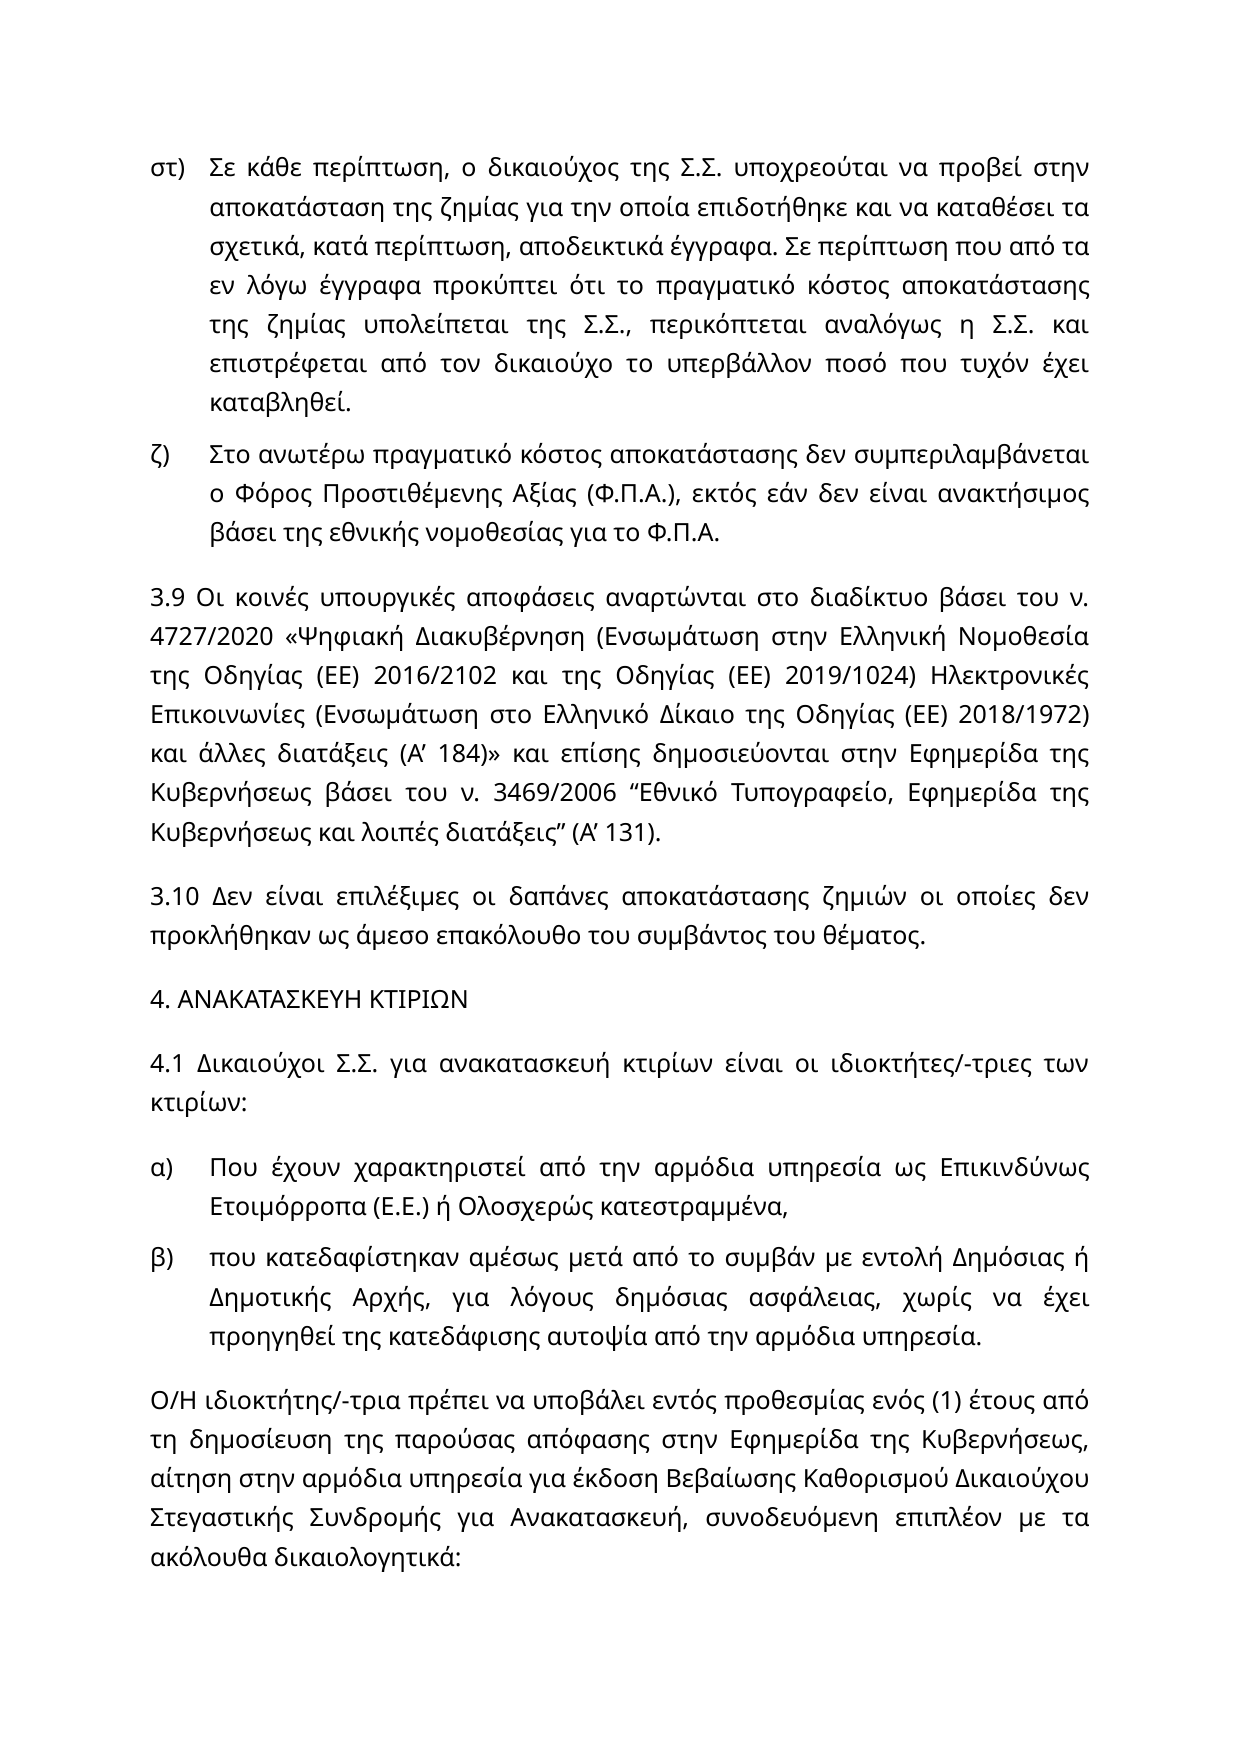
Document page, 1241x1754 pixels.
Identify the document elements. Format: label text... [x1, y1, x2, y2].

text 3.9 Οι κοινές υπουργικές αποφάσεις αναρτώνται στο διαδίκτυο βάσει του ν. 4727/2020 «Ψηφιακή Διακυβέρνηση (Ενσωμάτωση στην Ελληνική Νομοθεσία της Οδηγίας (ΕΕ) 2016/2102 και της Οδηγίας (ΕΕ) 2019/1024) Ηλεκτρονικές Επικοινωνίες (Ενσωμάτωση στο Ελληνικό Δίκαιο της Οδηγίας (ΕΕ) 2018/1972) και άλλες διατάξεις (Α’ 184)» και επίσης δημοσιεύονται στην Εφημερίδα της Κυβερνήσεως βάσει του ν. 3469/2006 “Εθνικό Τυπογραφείο, Εφημερίδα της Κυβερνήσεως και λοιπές διατάξεις” (Α’ 131). [150, 579, 1090, 848]
text 3.10 Δεν είναι επιλέξιμες οι δαπάνες αποκατάστασης ζημιών οι οποίες δεν προκλήθηκαν ως άμεσο επακόλουθο του συμβάντος του θέματος. [150, 878, 1090, 952]
list α) Που έχουν χαρακτηριστεί από την αρμόδια υπηρεσία ως Επικινδύνως Ετοιμόρροπα (Ε.Ε.) ή Ολοσχερώς κατεστραμμένα, [150, 1149, 1090, 1222]
text 4.1 Δικαιούχοι Σ.Σ. για ανακατασκευή κτιρίων είναι οι ιδιοκτήτες/-τριες των κτιρίων: [150, 1046, 1090, 1119]
text O/Η ιδιοκτήτης/-τρια πρέπει να υποβάλει εντός προθεσμίας ενός (1) έτους από τη δημοσίευση της παρούσας απόφασης στην Εφημερίδα της Κυβερνήσεως, αίτηση στην αρμόδια υπηρεσία για έκδοση Βεβαίωσης Καθορισμού Δικαιούχου Στεγαστικής Συνδρομής για Ανακατασκευή, συνοδευόμενη επιπλέον με τα ακόλουθα δικαιολογητικά: [150, 1382, 1090, 1573]
list στ) Σε κάθε περίπτωση, ο δικαιούχος της Σ.Σ. υποχρεούται να προβεί στην αποκατάσταση της ζημίας για την οποία επιδοτήθηκε και να καταθέσει τα σχετικά, κατά περίπτωση, αποδεικτικά έγγραφα. Σε περίπτωση που από τα εν λόγω έγγραφα προκύπτει ότι το πραγματικό κόστος αποκατάστασης της ζημίας υπολείπεται της Σ.Σ., περικόπτεται αναλόγως η Σ.Σ. και επιστρέφεται από τον δικαιούχο το υπερβάλλον ποσό που τυχόν έχει καταβληθεί. [150, 150, 1090, 419]
list β) που κατεδαφίστηκαν αμέσως μετά από το συμβάν με εντολή Δημόσιας ή Δημοτικής Αρχής, για λόγους δημόσιας ασφάλειας, χωρίς να έχει προηγηθεί της κατεδάφισης αυτοψία από την αρμόδια υπηρεσία. [150, 1240, 1090, 1352]
text 4. ΑΝΑΚΑΤΑΣΚΕΥΗ ΚΤΙΡΙΩΝ [150, 982, 1090, 1016]
list ζ) Στο ανωτέρω πραγματικό κόστος αποκατάστασης δεν συμπεριλαμβάνεται ο Φόρος Προστιθέμενης Αξίας (Φ.Π.Α.), εκτός εάν δεν είναι ανακτήσιμος βάσει της εθνικής νομοθεσίας για το Φ.Π.Α. [150, 437, 1090, 549]
